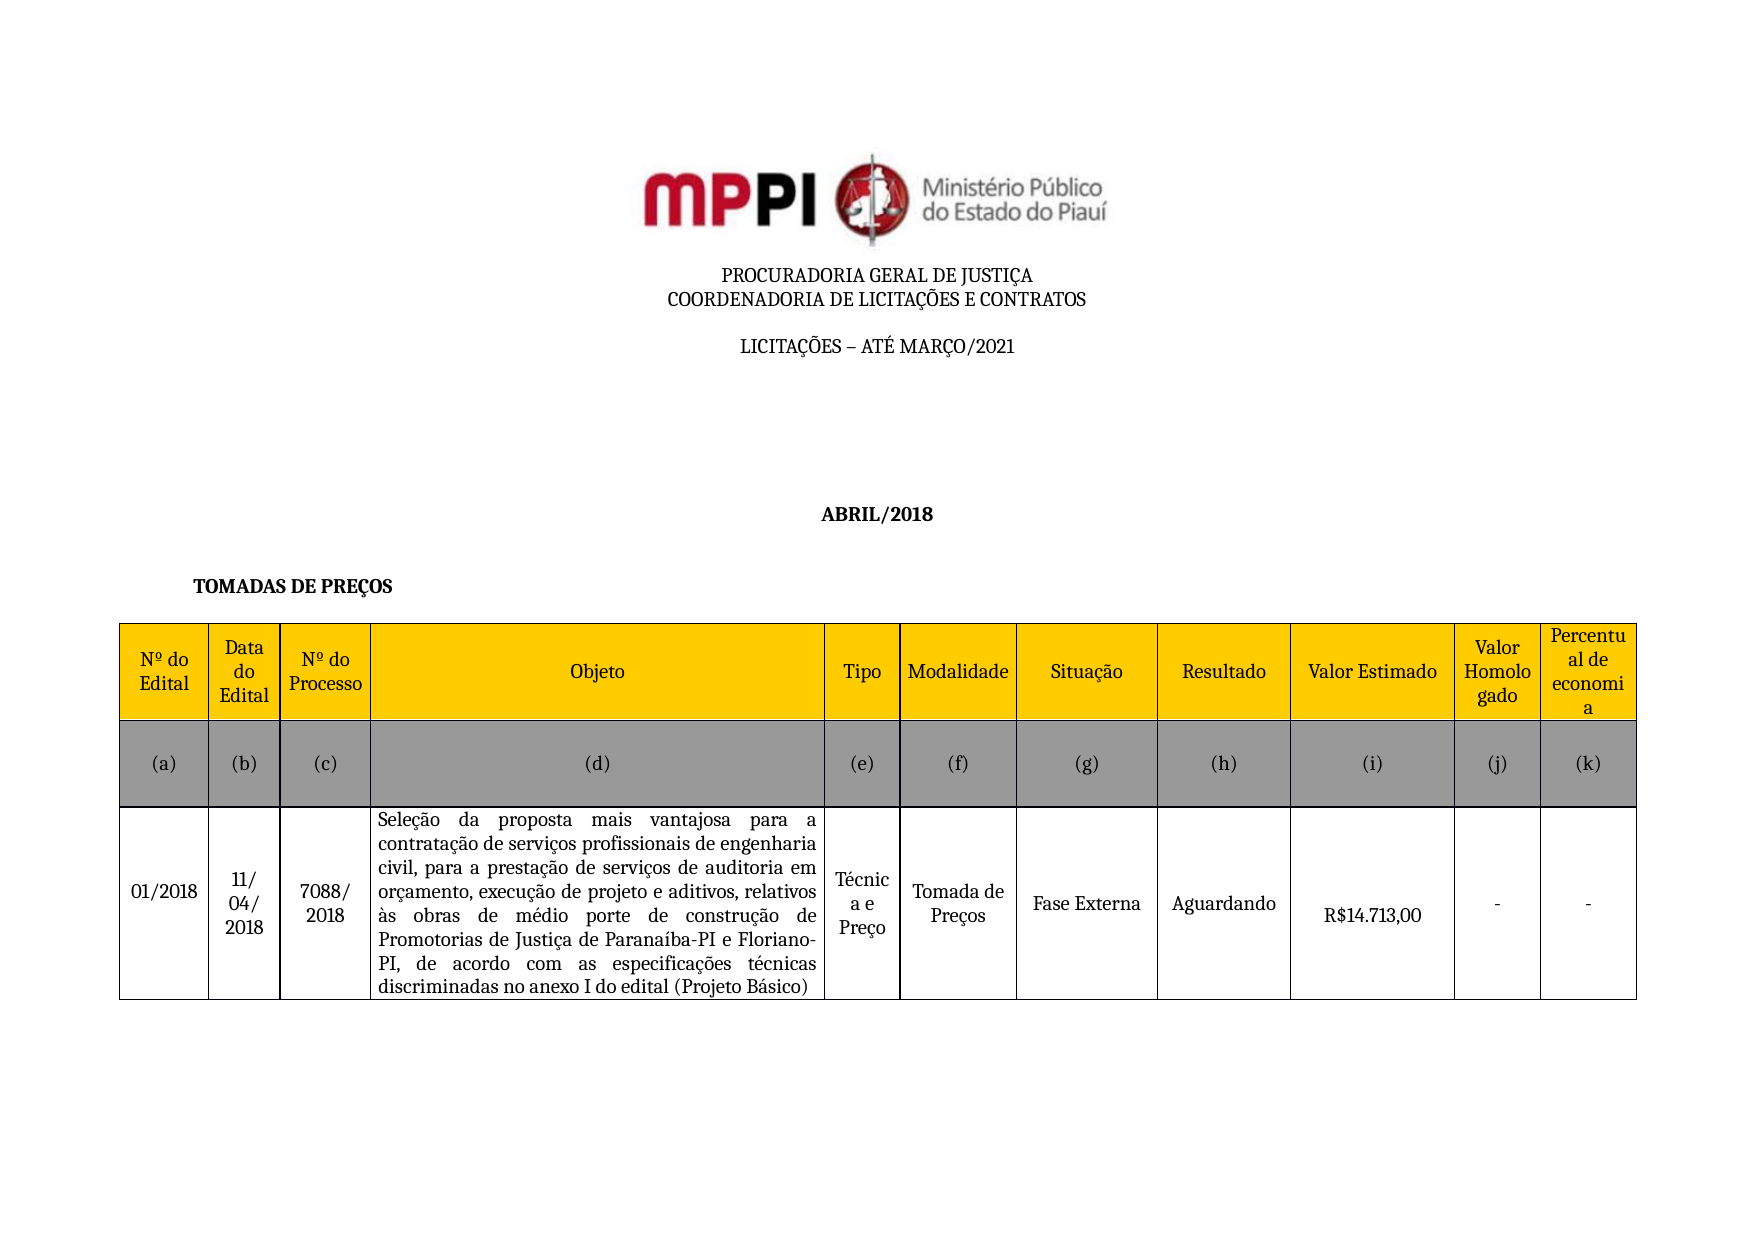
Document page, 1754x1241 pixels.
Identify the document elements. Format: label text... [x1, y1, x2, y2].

table_header Situação [1017, 624, 1157, 719]
table_cell Fase Externa [1017, 808, 1157, 999]
table_header Valor Estimado [1291, 624, 1454, 719]
table_cell Aguardando [1158, 808, 1290, 999]
table_cell (k) [1541, 721, 1636, 806]
text COORDENADORIA DE LICITAÇÕES E CONTRATOS [118, 287, 1636, 311]
table_header Modalidade [901, 624, 1016, 719]
table_cell (a) [120, 721, 208, 806]
table_cell - [1541, 808, 1636, 999]
table_header Resultado [1158, 624, 1290, 719]
table_header Tipo [825, 624, 899, 719]
text PROCURADORIA GERAL DE JUSTIÇA [118, 263, 1636, 287]
table_cell (i) [1291, 721, 1454, 806]
table_header Nº do Edital [120, 624, 208, 719]
text TOMADAS DE PREÇOS [118, 575, 1636, 599]
text LICITAÇÕES – ATÉ MARÇO/2021 [118, 335, 1636, 359]
table_cell - [1455, 808, 1540, 999]
text ABRIL/2018 [118, 503, 1636, 527]
picture [629, 136, 1129, 264]
table_header Valor Homologado [1455, 624, 1540, 719]
table_header Nº do Processo [281, 624, 370, 719]
table_cell Seleção da proposta mais vantajosa para a contratação de serviços profissionais de engenharia civil, para a prestação de serviços de auditoria em orçamento, execução de projeto e aditivos, relativos às obras de médio porte de construção de Promotorias de Justiça de Paranaíba-PI e Floriano-PI, de acordo com as especificações técnicas discriminadas no anexo I do edital (Projeto Básico) [371, 808, 824, 999]
table_cell (g) [1017, 721, 1157, 806]
table_cell Tomada de Preços [901, 808, 1016, 999]
table_cell (j) [1455, 721, 1540, 806]
table_cell (c) [281, 721, 370, 806]
table_cell Técnica e Preço [825, 808, 899, 999]
table_cell 11/ 04/ 2018 [209, 808, 279, 999]
table_header Data do Edital [209, 624, 279, 719]
table_cell (d) [371, 721, 824, 806]
text ­­ [118, 455, 1636, 479]
table_cell 01/2018 [120, 808, 208, 999]
table_cell 7088/ 2018 [281, 808, 370, 999]
table_cell (h) [1158, 721, 1290, 806]
table_cell (f) [901, 721, 1016, 806]
table_header Percentual de economia [1541, 624, 1636, 719]
table_cell (e) [825, 721, 899, 806]
table_header Objeto [371, 624, 824, 719]
table_cell R$14.713,00 [1291, 808, 1454, 999]
table_cell (b) [209, 721, 279, 806]
